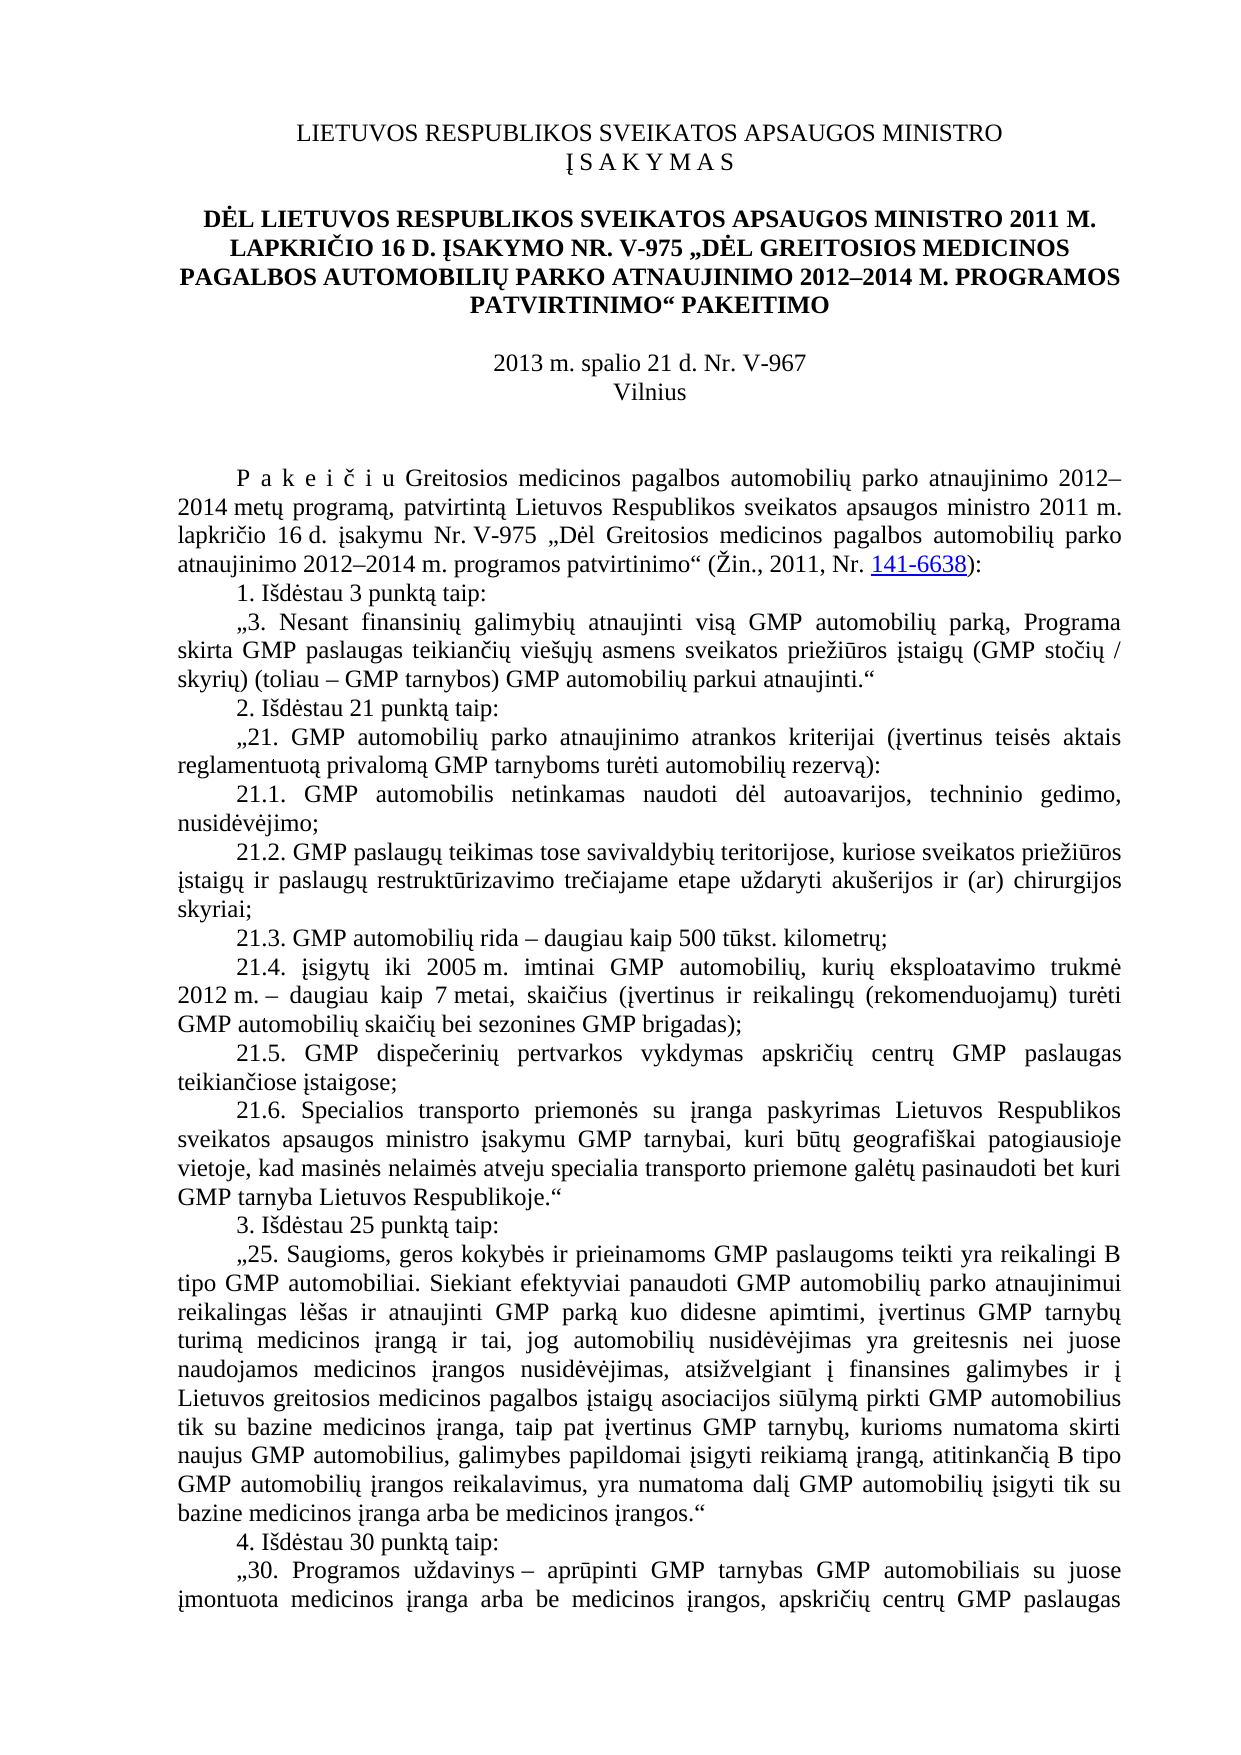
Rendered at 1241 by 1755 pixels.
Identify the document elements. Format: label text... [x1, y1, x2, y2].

text „21. GMP automobilių parko atnaujinimo atrankos kriterijai (įvertinus teisės aktais reglamentuotą privalomą GMP tarnyboms turėti automobilių rezervą): [177, 722, 1122, 779]
text 3. Išdėstau 25 punktą taip: [177, 1211, 1122, 1239]
text 21.6. Specialios transporto priemonės su įranga paskyrimas Lietuvos Respublikos sveikatos apsaugos ministro įsakymu GMP tarnybai, kuri būtų geografiškai patogiausioje vietoje, kad masinės nelaimės atveju specialia transporto priemone galėtų pasinaudoti bet kuri GMP tarnyba Lietuvos Respublikoje.“ [177, 1096, 1122, 1211]
text 21.4. įsigytų iki 2005 m. imtinai GMP automobilių, kurių eksploatavimo trukmė 2012 m. – daugiau kaip 7 metai, skaičius (įvertinus ir reikalingų (rekomenduojamų) turėti GMP automobilių skaičių bei sezonines GMP brigadas); [177, 952, 1122, 1038]
text 2. Išdėstau 21 punktą taip: [177, 693, 1122, 722]
text 21.2. GMP paslaugų teikimas tose savivaldybių teritorijose, kuriose sveikatos priežiūros įstaigų ir paslaugų restruktūrizavimo trečiajame etape uždaryti akušerijos ir (ar) chirurgijos skyriai; [177, 837, 1122, 923]
text LIETUVOS RESPUBLIKOS SVEIKATOS APSAUGOS MINISTRO [177, 118, 1122, 147]
text 21.3. GMP automobilių rida – daugiau kaip 500 tūkst. kilometrų; [177, 923, 1122, 952]
text P a k e i č i u Greitosios medicinos pagalbos automobilių parko atnaujinimo 2012–2014 metų programą, patvirtintą Lietuvos Respublikos sveikatos apsaugos ministro 2011 m. lapkričio 16 d. įsakymu Nr. V-975 „Dėl Greitosios medicinos pagalbos automobilių parko atnaujinimo 2012–2014 m. programos patvirtinimo“ (Žin., 2011, Nr. 141-6638): [177, 463, 1122, 578]
text „3. Nesant finansinių galimybių atnaujinti visą GMP automobilių parką, Programa skirta GMP paslaugas teikiančių viešųjų asmens sveikatos priežiūros įstaigų (GMP stočių / skyrių) (toliau – GMP tarnybos) GMP automobilių parkui atnaujinti.“ [177, 607, 1122, 693]
text „30. Programos uždavinys – aprūpinti GMP tarnybas GMP automobiliais su juose įmontuota medicinos įranga arba be medicinos įrangos, apskričių centrų GMP paslaugas [177, 1556, 1122, 1613]
text 1. Išdėstau 3 punktą taip: [177, 578, 1122, 607]
text 4. Išdėstau 30 punktą taip: [177, 1527, 1122, 1556]
text 21.1. GMP automobilis netinkamas naudoti dėl autoavarijos, techninio gedimo, nusidėvėjimo; [177, 779, 1122, 837]
text ĮSAKYMAS [177, 147, 1122, 176]
text 21.5. GMP dispečerinių pertvarkos vykdymas apskričių centrų GMP paslaugas teikiančiose įstaigose; [177, 1038, 1122, 1096]
text DĖL LIETUVOS RESPUBLIKOS SVEIKATOS APSAUGOS MINISTRO 2011 M. LAPKRIČIO 16 D. ĮSAKYMO Nr. v-975 „DĖL GREITOSIOS MEDICINOS PAGALBOS AUTOMOBILIŲ PARKO ATNAUJINIMO 2012–2014 M. PROGRAMOS PATVIRTINIMO“ PAKEITIMO [177, 204, 1122, 319]
text „25. Saugioms, geros kokybės ir prieinamoms GMP paslaugoms teikti yra reikalingi B tipo GMP automobiliai. Siekiant efektyviai panaudoti GMP automobilių parko atnaujinimui reikalingas lėšas ir atnaujinti GMP parką kuo didesne apimtimi, įvertinus GMP tarnybų turimą medicinos įrangą ir tai, jog automobilių nusidėvėjimas yra greitesnis nei juose naudojamos medicinos įrangos nusidėvėjimas, atsižvelgiant į finansines galimybes ir į Lietuvos greitosios medicinos pagalbos įstaigų asociacijos siūlymą pirkti GMP automobilius tik su bazine medicinos įranga, taip pat įvertinus GMP tarnybų, kurioms numatoma skirti naujus GMP automobilius, galimybes papildomai įsigyti reikiamą įrangą, atitinkančią B tipo GMP automobilių įrangos reikalavimus, yra numatoma dalį GMP automobilių įsigyti tik su bazine medicinos įranga arba be medicinos įrangos.“ [177, 1239, 1122, 1527]
text Vilnius [177, 377, 1122, 406]
text 2013 m. spalio 21 d. Nr. V-967 [177, 348, 1122, 377]
